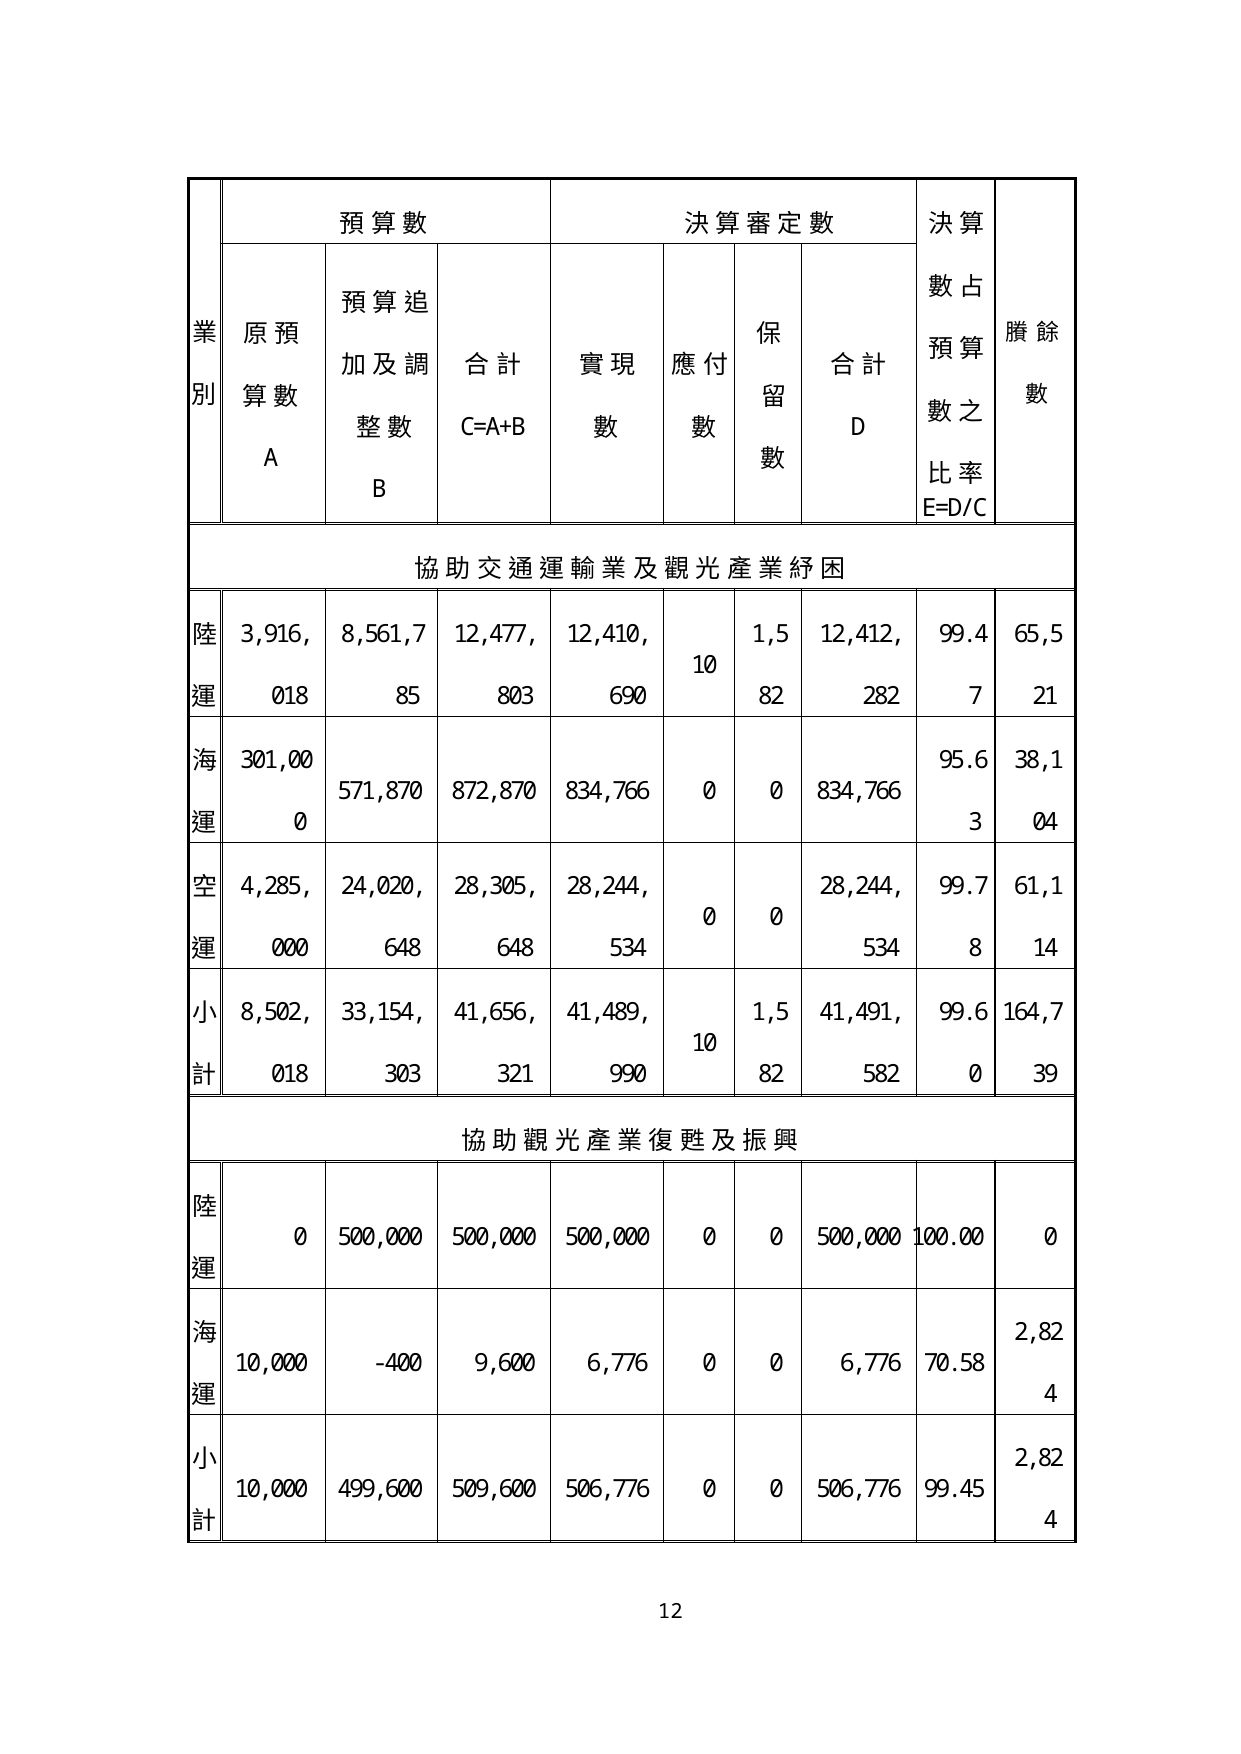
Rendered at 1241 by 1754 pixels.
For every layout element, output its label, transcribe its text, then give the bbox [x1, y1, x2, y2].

table_cell 500,000 [802, 1163, 916, 1288]
table_cell 61,114 [996, 843, 1074, 968]
table_cell 保留數 [735, 244, 801, 522]
table_cell 6,776 [551, 1289, 663, 1414]
table_cell 2,824 [996, 1415, 1074, 1540]
table_cell 原預算數 A [223, 244, 325, 522]
table_cell 499,600 [326, 1415, 437, 1540]
table_cell 0 [996, 1163, 1074, 1288]
table_cell 164,739 [996, 969, 1074, 1094]
table_cell 0 [664, 1163, 734, 1288]
table_cell 合計 D [802, 244, 916, 522]
table_cell 41,489,990 [551, 969, 663, 1094]
table_cell 506,776 [551, 1415, 663, 1540]
table_cell 0 [735, 843, 801, 968]
table_cell 38,104 [996, 717, 1074, 842]
table_cell 500,000 [326, 1163, 437, 1288]
table_cell 3,916,018 [223, 591, 325, 716]
table_cell 1,582 [735, 969, 801, 1094]
table_cell 0 [664, 843, 734, 968]
table_cell 95.63 [917, 717, 994, 842]
table_cell 12,412,282 [802, 591, 916, 716]
table_cell 571,870 [326, 717, 437, 842]
table_cell 4,285,000 [223, 843, 325, 968]
table_cell 28,305,648 [438, 843, 550, 968]
table_cell 100.00 [917, 1163, 994, 1288]
table_cell 空運 [190, 843, 220, 968]
table_cell 2,824 [996, 1289, 1074, 1414]
table_cell 0 [223, 1163, 325, 1288]
table_cell 41,656,321 [438, 969, 550, 1094]
table_cell 99.47 [917, 591, 994, 716]
table_cell 99.45 [917, 1415, 994, 1540]
table_cell 12,410,690 [551, 591, 663, 716]
table_header 業別 [190, 180, 220, 522]
table_cell 9,600 [438, 1289, 550, 1414]
table_header 預算數 [223, 180, 550, 243]
table_cell 海運 [190, 1289, 220, 1414]
table_cell 506,776 [802, 1415, 916, 1540]
table_cell 99.60 [917, 969, 994, 1094]
table_header 決算審定數 [551, 180, 916, 243]
table_cell 海運 [190, 717, 220, 842]
table_cell 28,244,534 [551, 843, 663, 968]
table_cell 0 [664, 1289, 734, 1414]
table_cell 70.58 [917, 1289, 994, 1414]
table_cell 500,000 [438, 1163, 550, 1288]
table_cell 301,000 [223, 717, 325, 842]
table_cell 99.78 [917, 843, 994, 968]
table_cell 12,477,803 [438, 591, 550, 716]
table_cell 1,582 [735, 591, 801, 716]
table_cell 834,766 [551, 717, 663, 842]
table_cell 陸運 [190, 1163, 220, 1288]
table_cell 10,000 [223, 1415, 325, 1540]
table_cell 合計 C=A+B [438, 244, 550, 522]
table_cell 24,020,648 [326, 843, 437, 968]
table_cell 872,870 [438, 717, 550, 842]
table_cell 小計 [190, 1415, 220, 1540]
table_cell 0 [735, 717, 801, 842]
table_cell 小計 [190, 969, 220, 1094]
table_cell 0 [664, 1415, 734, 1540]
table_cell -400 [326, 1289, 437, 1414]
table_cell 0 [735, 1415, 801, 1540]
table_cell 33,154,303 [326, 969, 437, 1094]
table_cell 509,600 [438, 1415, 550, 1540]
table_cell 協助觀光產業復甦及振興 [190, 1097, 1074, 1159]
table_cell 0 [735, 1289, 801, 1414]
table_cell 10 [664, 969, 734, 1094]
table_cell 實現數 [551, 244, 663, 522]
table_cell 834,766 [802, 717, 916, 842]
table_cell 10,000 [223, 1289, 325, 1414]
table_header 決算數占預算數之 比率 E=D/C [917, 180, 994, 522]
table_cell 8,502,018 [223, 969, 325, 1094]
table_header 賸餘數 [996, 180, 1074, 522]
table_cell 28,244,534 [802, 843, 916, 968]
table_cell 預算追加及調整數 B [326, 244, 437, 522]
table_cell 41,491,582 [802, 969, 916, 1094]
table_cell 0 [735, 1163, 801, 1288]
table_cell 8,561,785 [326, 591, 437, 716]
table_cell 65,521 [996, 591, 1074, 716]
table_cell 0 [664, 717, 734, 842]
table_cell 協助交通運輸業及觀光產業紓困 [190, 525, 1074, 588]
table_cell 10 [664, 591, 734, 716]
table_cell 陸運 [190, 591, 220, 716]
table_cell 500,000 [551, 1163, 663, 1288]
table_cell 6,776 [802, 1289, 916, 1414]
table_cell 應付數 [664, 244, 734, 522]
